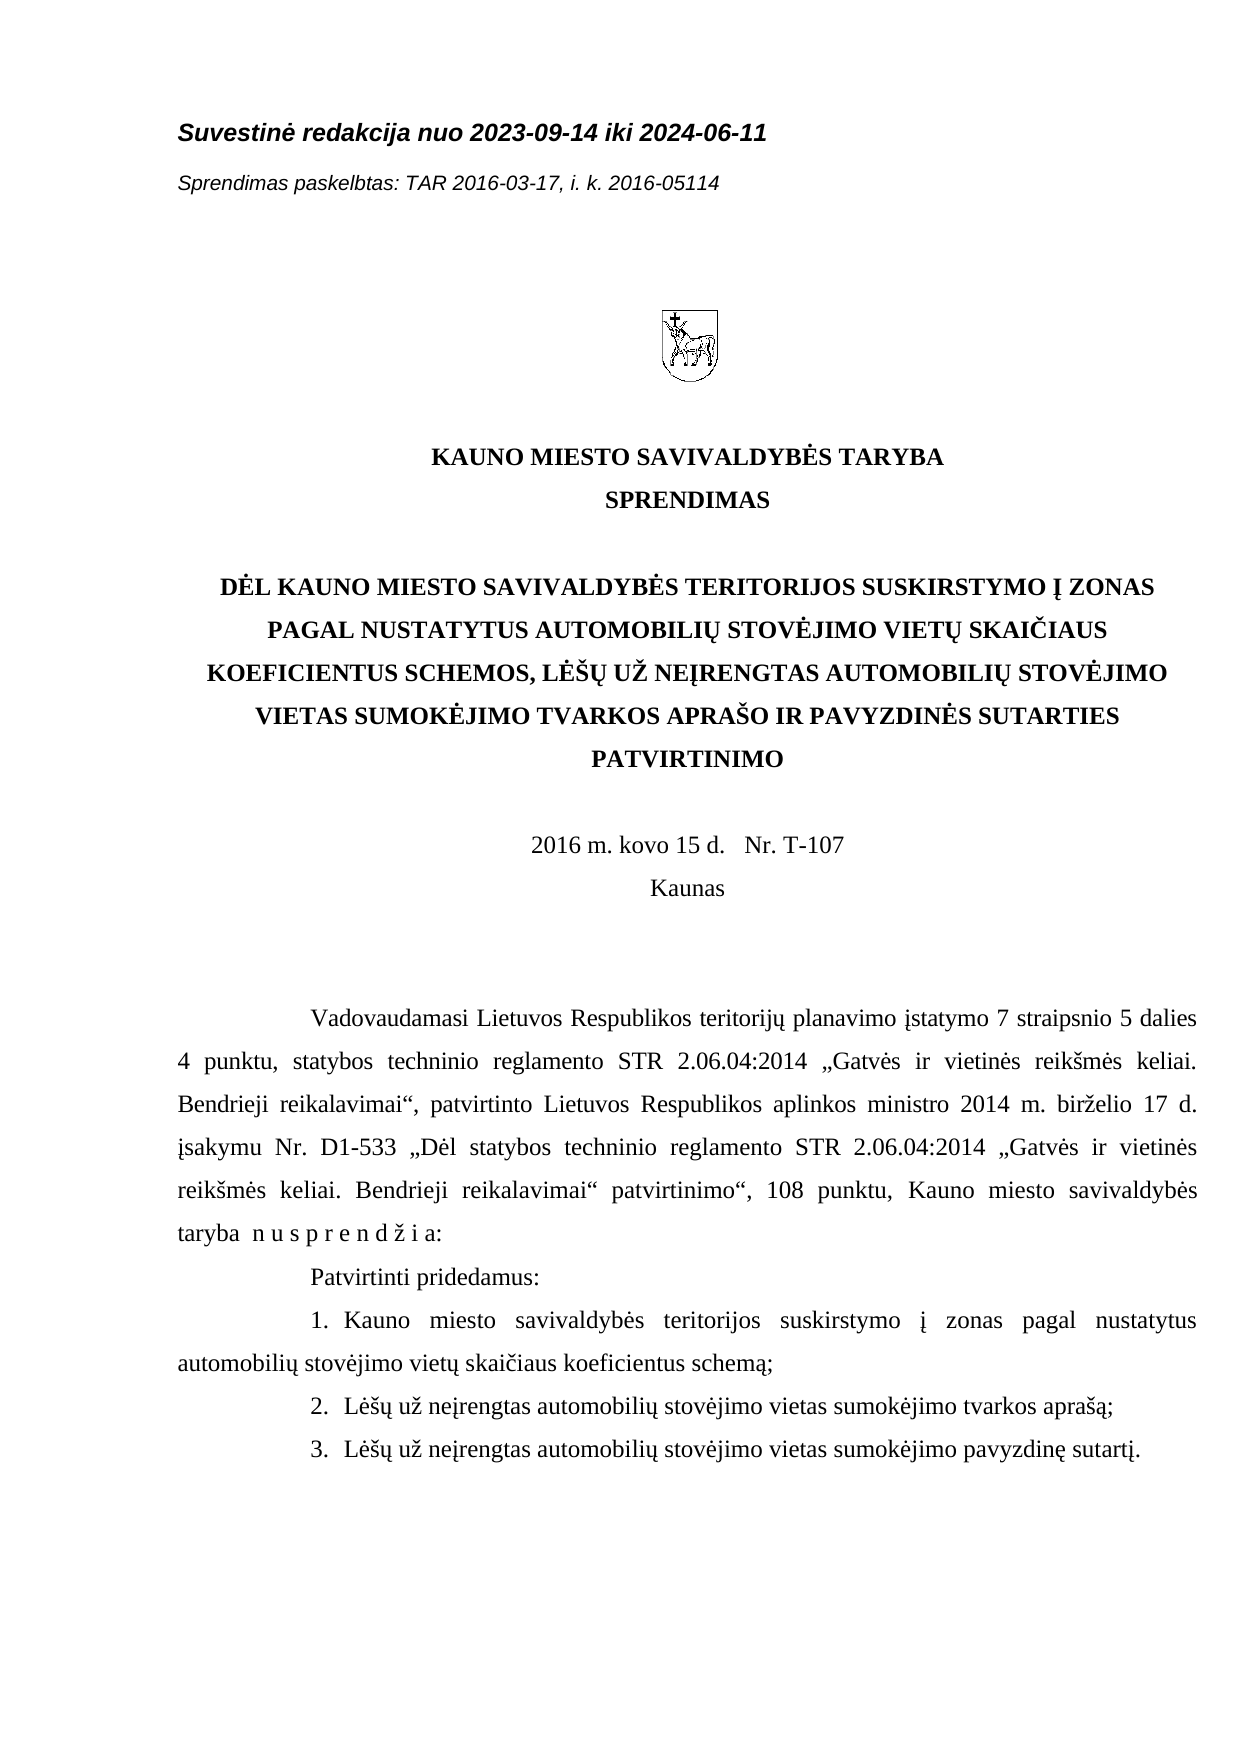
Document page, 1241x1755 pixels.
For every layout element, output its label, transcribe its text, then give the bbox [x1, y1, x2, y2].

text 2. Lėšų už neįrengtas automobilių stovėjimo vietas sumokėjimo tvarkos aprašą; [177, 1391, 1198, 1420]
text KAUNO MIESTO SAVIVALDYBĖS TARYBA [177, 442, 1198, 471]
text 3. Lėšų už neįrengtas automobilių stovėjimo vietas sumokėjimo pavyzdinę sutartį. [177, 1434, 1198, 1463]
text SPRENDIMAS [177, 485, 1198, 514]
text Kaunas [177, 873, 1198, 902]
text DĖL KAUNO MIESTO SAVIVALDYBĖS TERITORIJOS SUSKIRSTYMO Į ZONAS PAGAL NUSTATYTUS AUTOMOBILIŲ STOVĖJIMO VIETŲ SKAIČIAUS KOEFICIENTUS SCHEMOS, LĖŠŲ UŽ NEĮRENGTAS AUTOMOBILIŲ STOVĖJIMO VIETAS SUMOKĖJIMO TVARKOS APRAŠO IR PAVYZDINĖS SUTARTIES PATVIRTINIMO [177, 572, 1198, 773]
text 1. Kauno miesto savivaldybės teritorijos suskirstymo į zonas pagal nustatytus automobilių stovėjimo vietų skaičiaus koeficientus schemą; [177, 1305, 1198, 1377]
text Suvestinė redakcija nuo 2023-09-14 iki 2024-06-11 [177, 118, 1198, 147]
text Vadovaudamasi Lietuvos Respublikos teritorijų planavimo įstatymo 7 straipsnio 5 dalies 4 punktu, statybos techninio reglamento STR 2.06.04:2014 „Gatvės ir vietinės reikšmės keliai. Bendrieji reikalavimai“, patvirtinto Lietuvos Respublikos aplinkos ministro 2014 m. birželio 17 d. įsakymu Nr. D1-533 „Dėl statybos techninio reglamento STR 2.06.04:2014 „Gatvės ir vietinės reikšmės keliai. Bendrieji reikalavimai“ patvirtinimo“, 108 punktu, Kauno miesto savivaldybės taryba n u s p r e n d ž i a: [177, 1003, 1198, 1247]
text 2016 m. kovo 15 d. Nr. T-107 [177, 830, 1198, 859]
text Sprendimas paskelbtas: TAR 2016-03-17, i. k. 2016-05114 [177, 171, 1198, 195]
text Patvirtinti pridedamus: [177, 1262, 1198, 1290]
